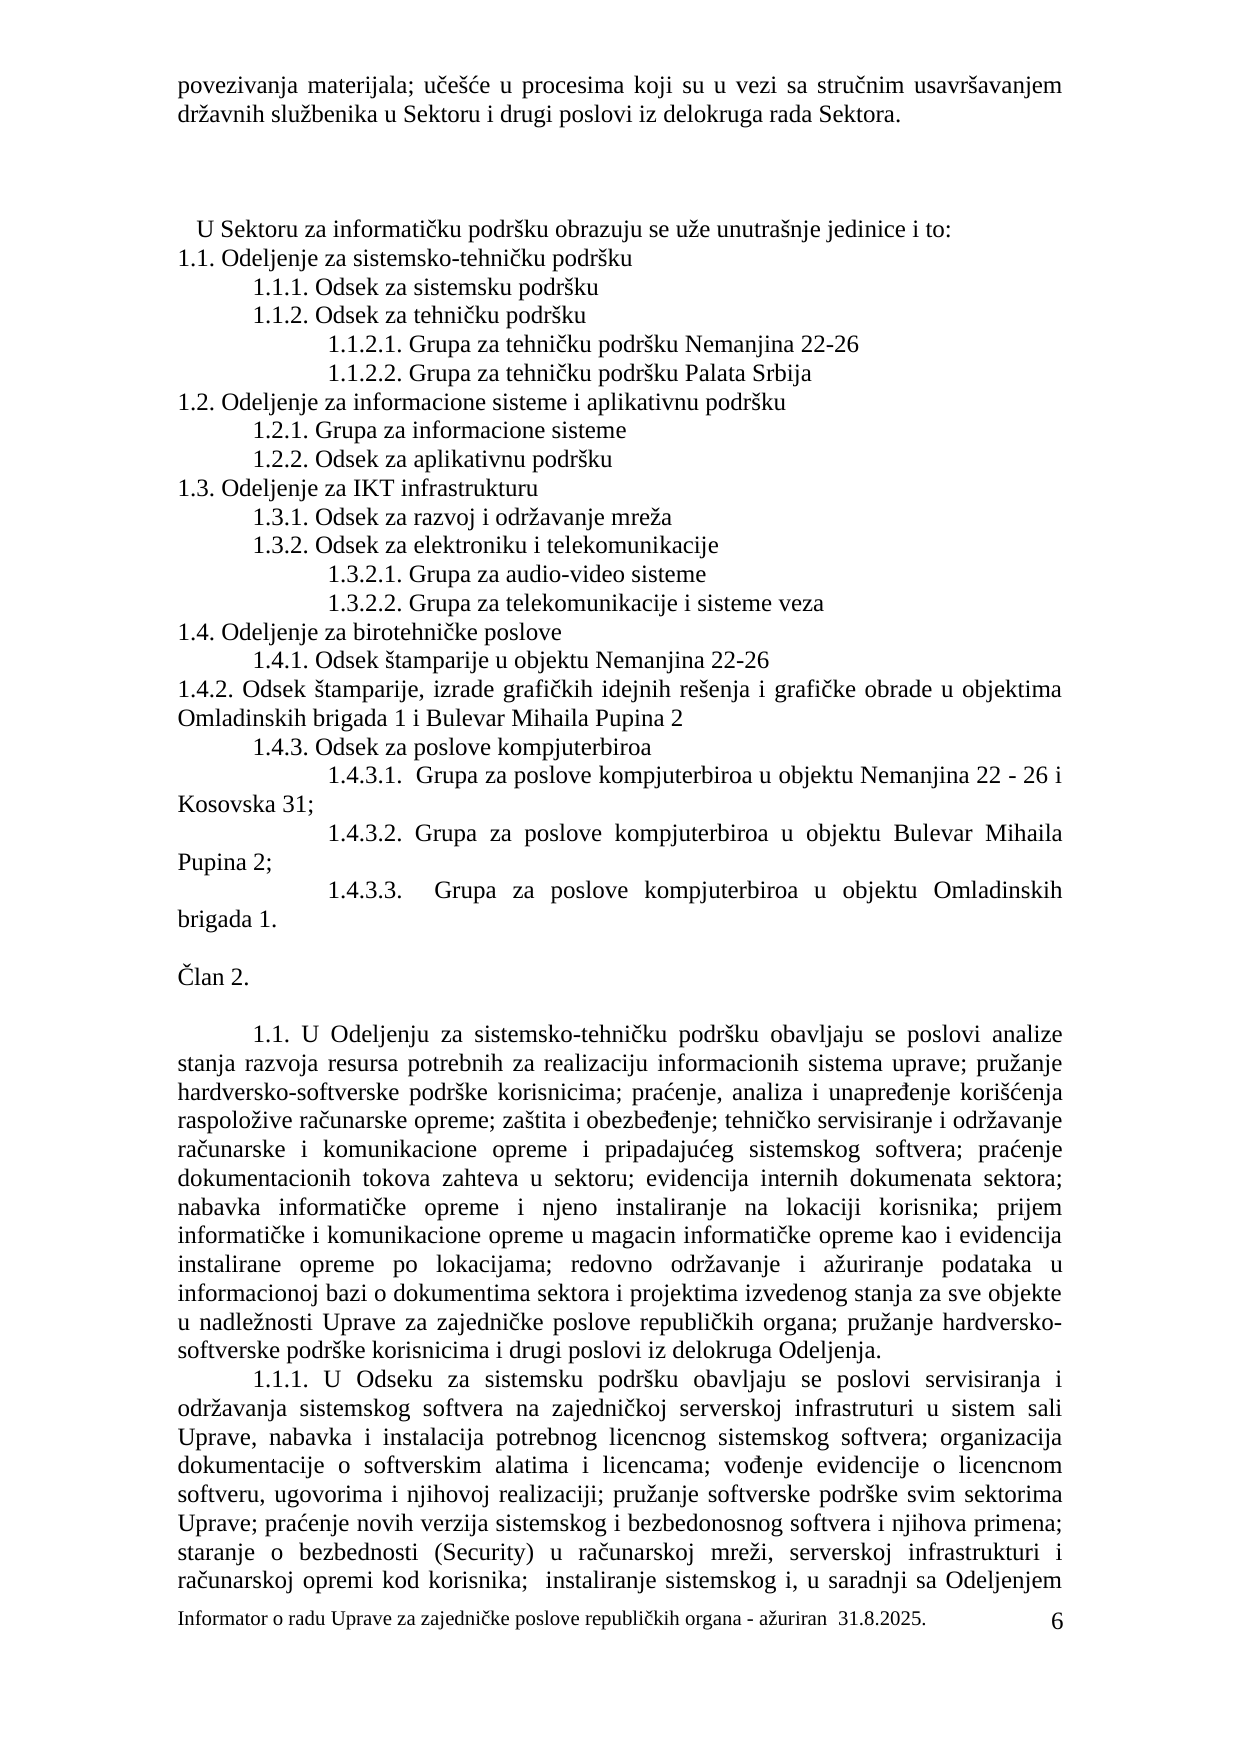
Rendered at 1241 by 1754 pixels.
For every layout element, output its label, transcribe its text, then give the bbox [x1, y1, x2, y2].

subtitle 1.4.1. Odsek štamparije u objektu Nemanjina 22-26 [177, 645, 1063, 674]
subtitle 1.2.1. Grupa za informacione sisteme [177, 415, 1063, 444]
subtitle 1.3. Odeljenje za IKT infrastrukturu [177, 473, 1063, 502]
subtitle 1.1. U Odeljenju za sistemsko-tehničku podršku obavljaju se poslovi analize stanja razvoja resursa potrebnih za realizaciju informacionih sistema uprave; pružanje hardversko-softverske podrške korisnicima; praćenje, analiza i unapređenje korišćenja raspoložive računarske opreme; zaštita i obezbeđenje; tehničko servisiranje i održavanje računarske i komunikacione opreme i pripadajućeg sistemskog softvera; praćenje dokumentacionih tokova zahteva u sektoru; evidencija internih dokumenata sektora; nabavka informatičke opreme i njeno instaliranje na lokaciji korisnika; prijem informatičke i komunikacione opreme u magacin informatičke opreme kao i evidencija instalirane opreme po lokacijama; redovno održavanje i ažuriranje podataka u informacionoj bazi o dokumentima sektora i projektima izvedenog stanja za sve objekte u nadležnosti Uprave za zajedničke poslove republičkih organa; pružanje hardversko-softverske podrške korisnicima i drugi poslovi iz delokruga Odeljenja. [177, 1019, 1063, 1364]
subtitle 1.1.1. Odsek za sistemsku podršku [177, 272, 1063, 300]
subtitle 1.3.2. Odsek za elektroniku i telekomunikacije [177, 530, 1063, 559]
subtitle 1.4.3.1. Grupa za poslove kompjuterbiroa u objektu Nemanjina 22 - 26 i Kosovska 31; [177, 760, 1063, 818]
subtitle 1.1.1. U Odseku za sistemsku podršku obavljaju se poslovi servisiranja i održavanja sistemskog softvera na zajedničkoj serverskoj infrastruturi u sistem sali Uprave, nabavka i instalacija potrebnog licencnog sistemskog softvera; organizacija dokumentacije o softverskim alatima i licencama; vođenje evidencije o licencnom softveru, ugovorima i njihovoj realizaciji; pružanje softverske podrške svim sektorima Uprave; praćenje novih verzija sistemskog i bezbedonosnog softvera i njihova primena; staranje o bezbednosti (Security) u računarskoj mreži, serverskoj infrastrukturi i računarskoj opremi kod korisnika; instaliranje sistemskog i, u saradnji sa Odeljenjem [177, 1364, 1063, 1594]
subtitle Član 2. [177, 962, 1063, 990]
subtitle 1.4.3. Odsek za poslove kompjuterbiroa [177, 732, 1063, 760]
subtitle 1.4.3.2. Grupa za poslove kompjuterbiroa u objektu Bulevar Mihaila Pupina 2; [177, 818, 1063, 875]
subtitle 1.1.2.1. Grupa za tehničku podršku Nemanjina 22-26 [177, 329, 1063, 358]
subtitle 1.1.2. Odsek za tehničku podršku [177, 300, 1063, 329]
subtitle 1.2.2. Odsek za aplikativnu podršku [177, 444, 1063, 473]
subtitle 1.4.2. Odsek štamparije, izrade grafičkih idejnih rešenja i grafičke obrade u objektima Omladinskih brigada 1 i Bulevar Mihaila Pupina 2 [177, 674, 1063, 732]
subtitle U Sektoru za informatičku podršku obrazuju se uže unutrašnje jedinice i to: [177, 214, 1063, 243]
subtitle 1.4.3.3. Grupa za poslove kompjuterbiroa u objektu Omladinskih brigada 1. [177, 875, 1063, 933]
subtitle 1.3.2.1. Grupa za audio-video sisteme [177, 559, 1063, 588]
subtitle povezivanja materijala; učešće u procesima koji su u vezi sa stručnim usavršavanjem državnih službenika u Sektoru i drugi poslovi iz delokruga rada Sektora. [177, 70, 1063, 128]
subtitle 1.2. Odeljenje za informacione sisteme i aplikativnu podršku [177, 387, 1063, 415]
subtitle 1.3.1. Odsek za razvoj i održavanje mreža [177, 502, 1063, 530]
subtitle 1.3.2.2. Grupa za telekomunikacije i sisteme veza [177, 588, 1063, 617]
subtitle 1.1.2.2. Grupa za tehničku podršku Palata Srbija [177, 358, 1063, 387]
subtitle 1.4. Odeljenje za birotehničke poslove [177, 617, 1063, 645]
subtitle 1.1. Odeljenje za sistemsko-tehničku podršku [177, 243, 1063, 272]
